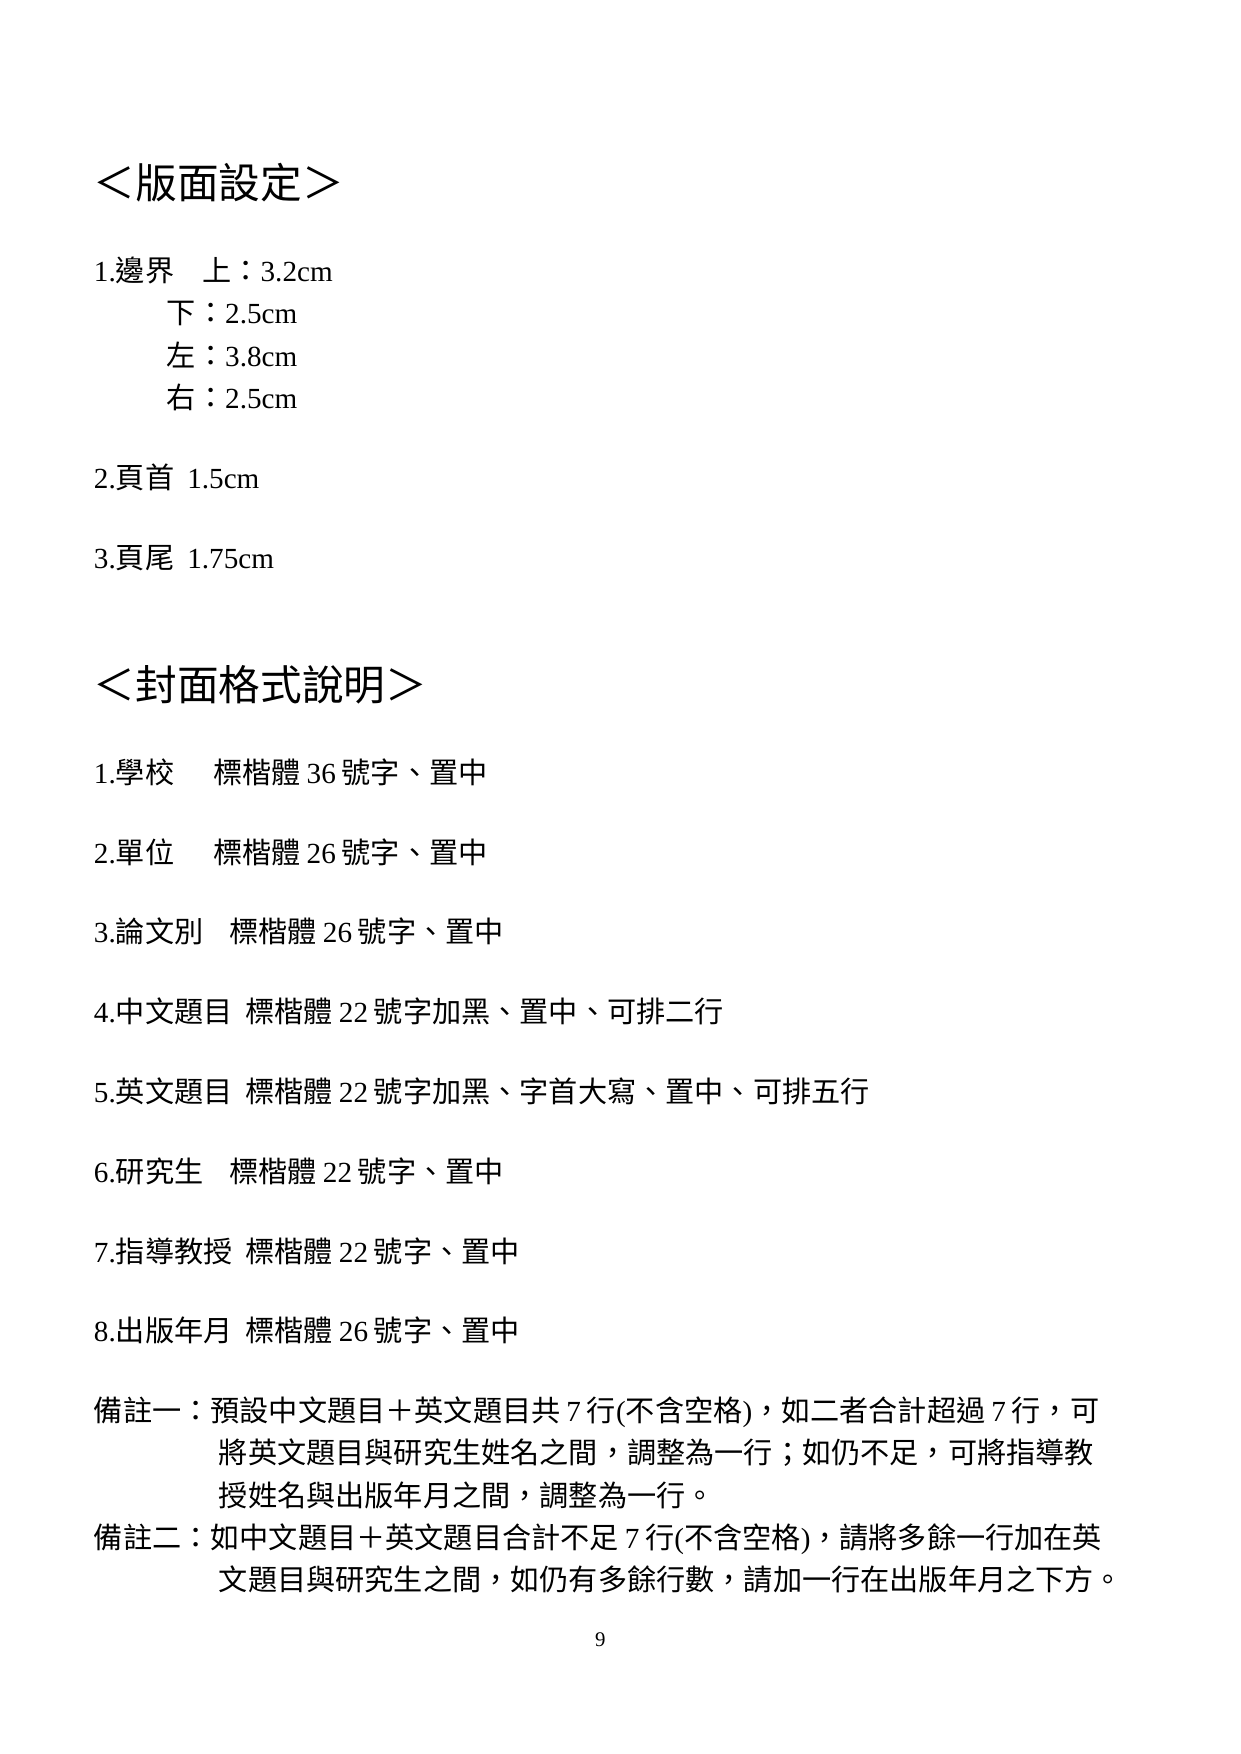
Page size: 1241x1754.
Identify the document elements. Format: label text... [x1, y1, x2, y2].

text ＜封面格式說明＞ [94, 652, 1106, 712]
text 5.英文題目 標楷體22號字加黑、字首大寫、置中、可排五行 [94, 1068, 1106, 1111]
text 3.論文別 標楷體26號字、置中 [94, 909, 1106, 951]
text 備註一：預設中文題目＋英文題目共7行(不含空格)，如二者合計超過7行，可將英文題目與研究生姓名之間，調整為一行；如仍不足，可將指導教授姓名與出版年月之間，調整為一行。 [94, 1388, 1106, 1514]
text 1.邊界 上：3.2cm [94, 248, 1106, 290]
text 2.頁首 1.5cm [94, 454, 1106, 497]
text 下：2.5cm [94, 290, 1106, 332]
text 右：2.5cm [94, 375, 1106, 417]
text 7.指導教授 標楷體22號字、置中 [94, 1228, 1106, 1270]
text ＜版面設定＞ [94, 150, 1106, 210]
text 6.研究生 標楷體22號字、置中 [94, 1148, 1106, 1191]
text 4.中文題目 標楷體22號字加黑、置中、可排二行 [94, 989, 1106, 1031]
text 1.學校 標楷體36號字、置中 [94, 749, 1106, 792]
text 8.出版年月 標楷體26號字、置中 [94, 1308, 1106, 1350]
text 2.單位 標楷體26號字、置中 [94, 829, 1106, 871]
text 左：3.8cm [94, 332, 1106, 375]
text 3.頁尾 1.75cm [94, 534, 1106, 577]
text 備註二：如中文題目＋英文題目合計不足7行(不含空格)，請將多餘一行加在英文題目與研究生之間，如仍有多餘行數，請加一行在出版年月之下方。其餘加在指導教授與出版年月之間，或加在碩士論文與中文題目之間。 [94, 1514, 1106, 1599]
